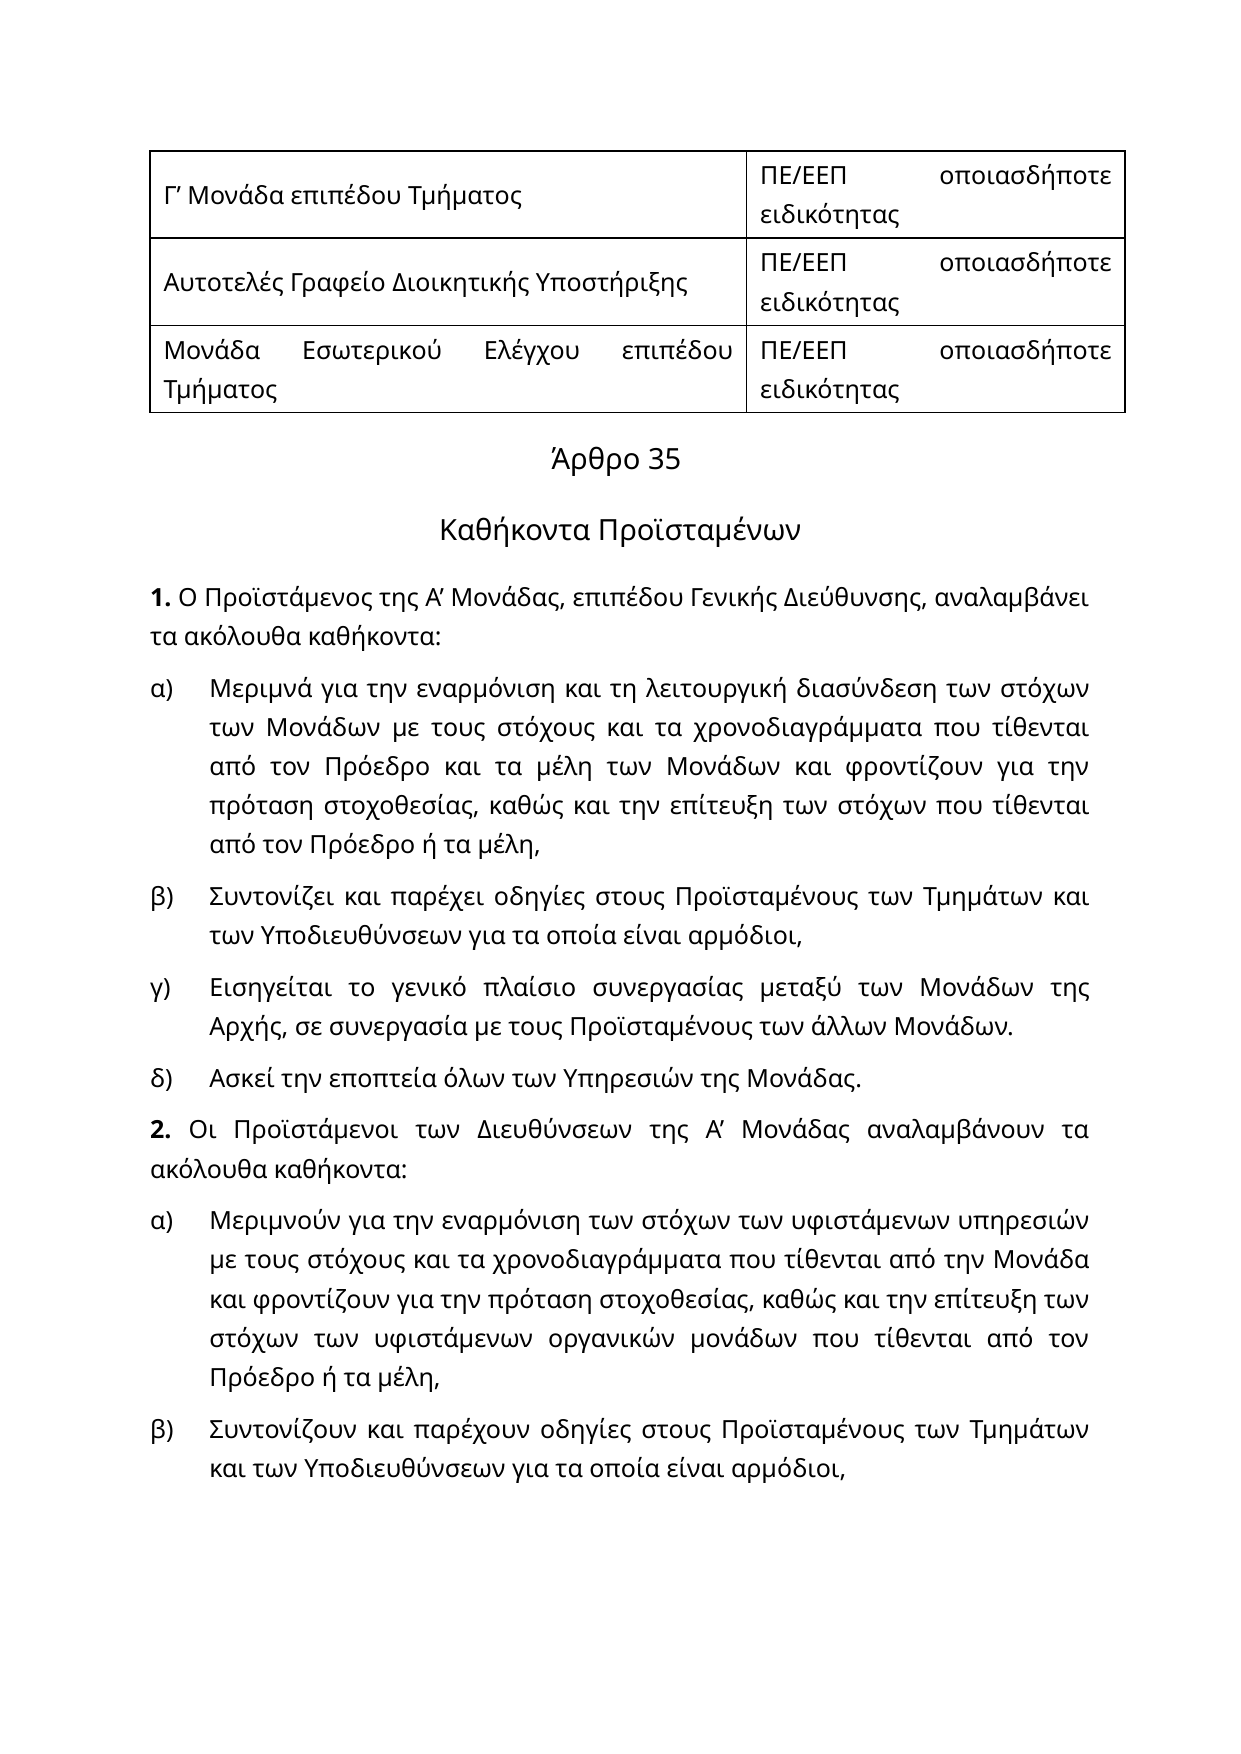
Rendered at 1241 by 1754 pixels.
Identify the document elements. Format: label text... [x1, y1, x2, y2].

list δ) Ασκεί την εποπτεία όλων των Υπηρεσιών της Μονάδας. [150, 1061, 1090, 1094]
table_cell ΠΕ/ΕΕΠ οποιασδήποτε ειδικότητας [747, 152, 1124, 237]
subtitle Καθήκοντα Προϊσταμένων [150, 509, 1090, 549]
table_cell Αυτοτελές Γραφείο Διοικητικής Υποστήριξης [151, 239, 746, 324]
table_cell ΠΕ/ΕΕΠ οποιασδήποτε ειδικότητας [747, 239, 1124, 324]
table_cell Γ’ Μονάδα επιπέδου Τμήματος [151, 152, 746, 237]
list α) Μεριμνά για την εναρμόνιση και τη λειτουργική διασύνδεση των στόχων των Μονάδων με τους στόχους και τα χρονοδιαγράμματα που τίθενται από τον Πρόεδρο και τα μέλη των Μονάδων και φροντίζουν για την πρόταση στοχοθεσίας, καθώς και την επίτευξη των στόχων που τίθενται από τον Πρόεδρο ή τα μέλη, [150, 671, 1090, 861]
list γ) Εισηγείται το γενικό πλαίσιο συνεργασίας μεταξύ των Μονάδων της Αρχής, σε συνεργασία με τους Προϊσταμένους των άλλων Μονάδων. [150, 970, 1090, 1043]
subtitle Άρθρο 35 [150, 438, 1090, 478]
table_cell Μονάδα Εσωτερικού Ελέγχου επιπέδου Τμήματος [151, 326, 746, 412]
text 1. Ο Προϊστάμενος της Α’ Μονάδας, επιπέδου Γενικής Διεύθυνσης, αναλαμβάνει τα ακόλουθα καθήκοντα: [150, 580, 1090, 653]
list β) Συντονίζει και παρέχει οδηγίες στους Προϊσταμένους των Τμημάτων και των Υποδιευθύνσεων για τα οποία είναι αρμόδιοι, [150, 879, 1090, 952]
list α) Μεριμνούν για την εναρμόνιση των στόχων των υφιστάμενων υπηρεσιών με τους στόχους και τα χρονοδιαγράμματα που τίθενται από την Μονάδα και φροντίζουν για την πρόταση στοχοθεσίας, καθώς και την επίτευξη των στόχων των υφιστάμενων οργανικών μονάδων που τίθενται από τον Πρόεδρο ή τα μέλη, [150, 1203, 1090, 1394]
table_cell ΠΕ/ΕΕΠ οποιασδήποτε ειδικότητας [747, 326, 1124, 412]
text 2. Οι Προϊστάμενοι των Διευθύνσεων της Α’ Μονάδας αναλαμβάνουν τα ακόλουθα καθήκοντα: [150, 1112, 1090, 1185]
list β) Συντονίζουν και παρέχουν οδηγίες στους Προϊσταμένους των Τμημάτων και των Υποδιευθύνσεων για τα οποία είναι αρμόδιοι, [150, 1411, 1090, 1484]
